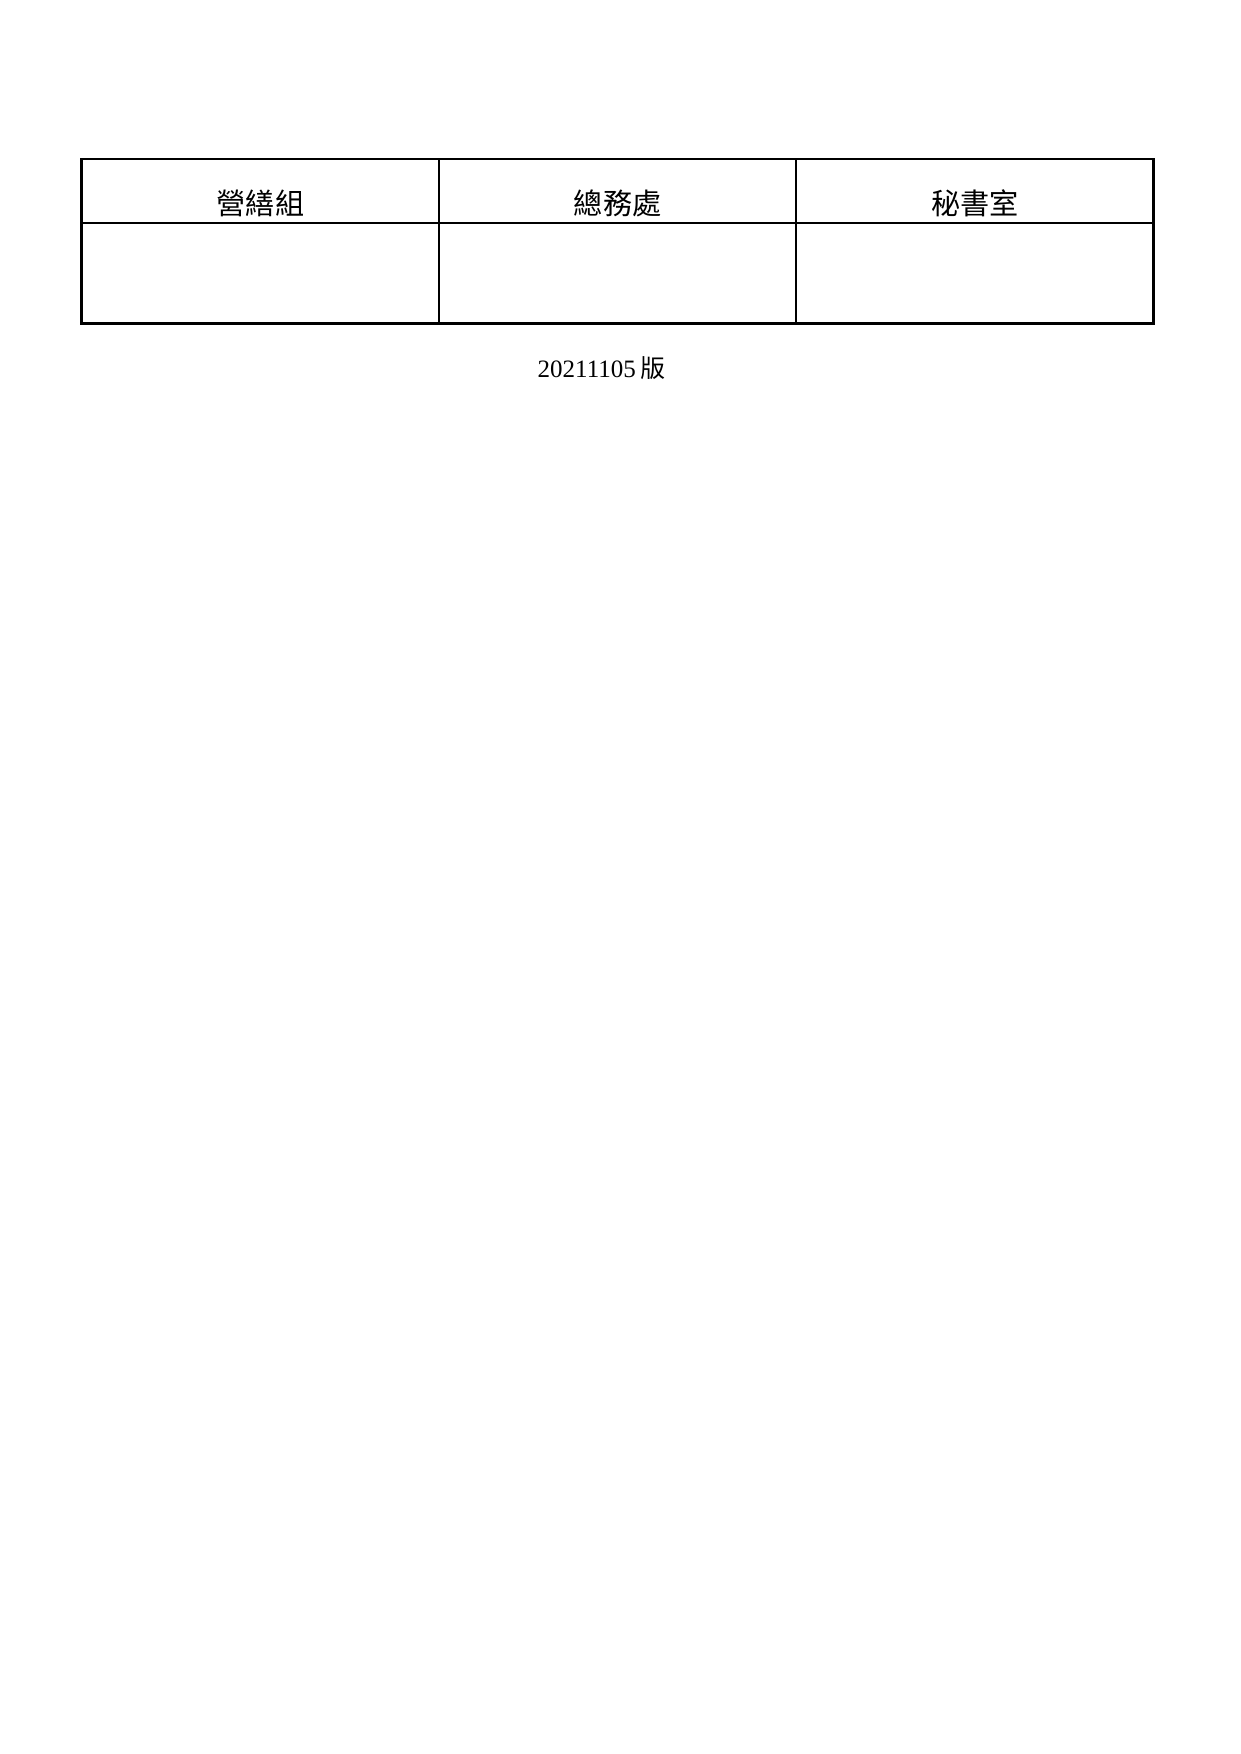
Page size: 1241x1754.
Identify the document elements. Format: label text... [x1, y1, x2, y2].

table_cell 總務處 [440, 160, 795, 222]
table_cell 營繕組 [83, 160, 438, 222]
text 20211105版 [150, 325, 1057, 388]
table_cell [83, 224, 438, 322]
table_cell [440, 224, 795, 322]
table_cell 秘書室 [797, 160, 1152, 222]
table_cell [797, 224, 1152, 322]
